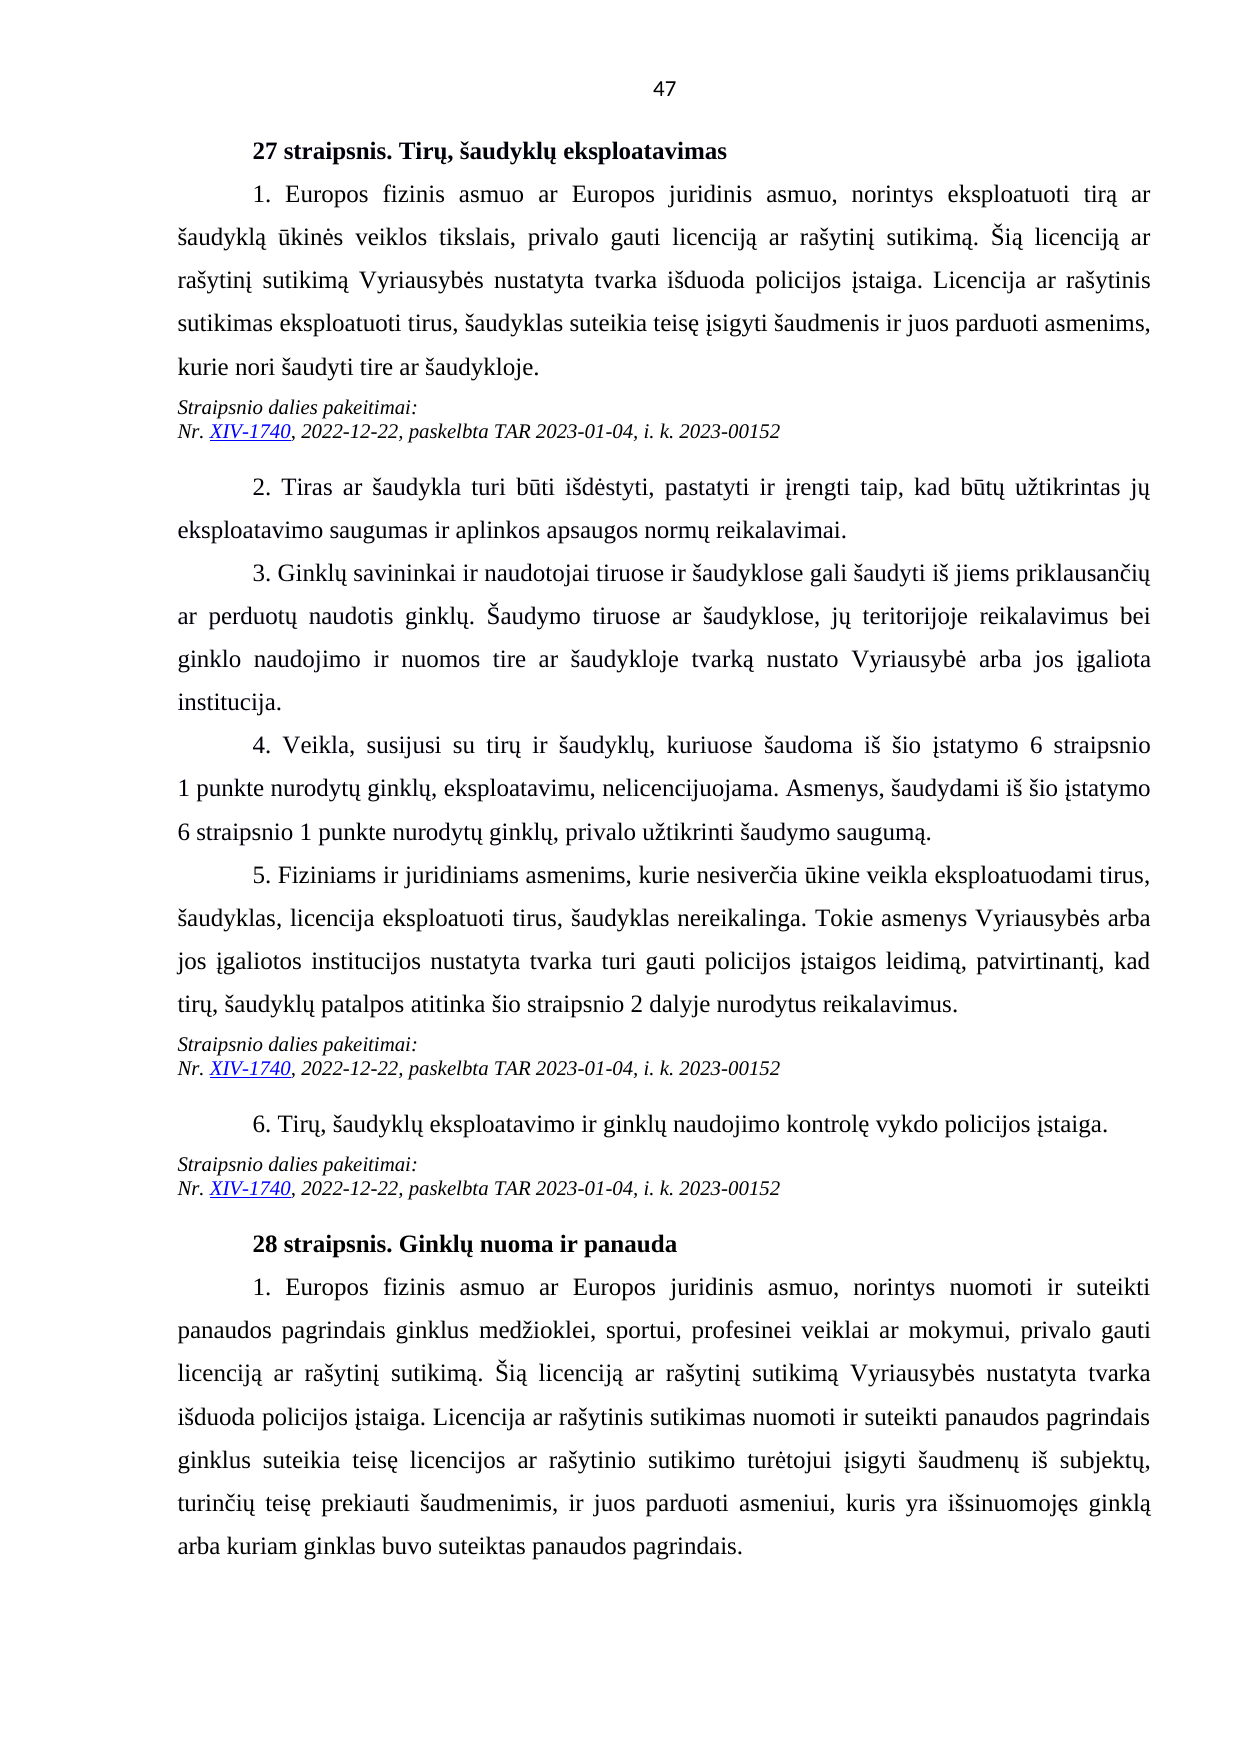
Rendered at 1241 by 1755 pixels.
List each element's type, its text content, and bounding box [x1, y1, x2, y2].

text 1. Europos fizinis asmuo ar Europos juridinis asmuo, norintys nuomoti ir suteikti panaudos pagrindais ginklus medžioklei, sportui, profesinei veiklai ar mokymui, privalo gauti licenciją ar rašytinį sutikimą. Šią licenciją ar rašytinį sutikimą Vyriausybės nustatyta tvarka išduoda policijos įstaiga. Licencija ar rašytinis sutikimas nuomoti ir suteikti panaudos pagrindais ginklus suteikia teisę licencijos ar rašytinio sutikimo turėtojui įsigyti šaudmenų iš subjektų, turinčių teisę prekiauti šaudmenimis, ir juos parduoti asmeniui, kuris yra išsinuomojęs ginklą arba kuriam ginklas buvo suteiktas panaudos pagrindais. [177, 1272, 1152, 1560]
text 2. Tiras ar šaudykla turi būti išdėstyti, pastatyti ir įrengti taip, kad būtų užtikrintas jų eksploatavimo saugumas ir aplinkos apsaugos normų reikalavimai. [177, 472, 1152, 543]
text 3. Ginklų savininkai ir naudotojai tiruose ir šaudyklose gali šaudyti iš jiems priklausančių ar perduotų naudotis ginklų. Šaudymo tiruose ar šaudyklose, jų teritorijoje reikalavimus bei ginklo naudojimo ir nuomos tire ar šaudykloje tvarką nustato Vyriausybė arba jos įgaliota institucija. [177, 558, 1152, 716]
text Straipsnio dalies pakeitimai: [177, 1152, 1152, 1176]
text 5. Fiziniams ir juridiniams asmenims, kurie nesiverčia ūkine veikla eksploatuodami tirus, šaudyklas, licencija eksploatuoti tirus, šaudyklas nereikalinga. Tokie asmenys Vyriausybės arba jos įgaliotos institucijos nustatyta tvarka turi gauti policijos įstaigos leidimą, patvirtinantį, kad tirų, šaudyklų patalpos atitinka šio straipsnio 2 dalyje nurodytus reikalavimus. [177, 860, 1152, 1018]
text 1. Europos fizinis asmuo ar Europos juridinis asmuo, norintys eksploatuoti tirą ar šaudyklą ūkinės veiklos tikslais, privalo gauti licenciją ar rašytinį sutikimą. Šią licenciją ar rašytinį sutikimą Vyriausybės nustatyta tvarka išduoda policijos įstaiga. Licencija ar rašytinis sutikimas eksploatuoti tirus, šaudyklas suteikia teisę įsigyti šaudmenis ir juos parduoti asmenims, kurie nori šaudyti tire ar šaudykloje. [177, 179, 1152, 380]
text Straipsnio dalies pakeitimai: [177, 1032, 1152, 1056]
text 4. Veikla, susijusi su tirų ir šaudyklų, kuriuose šaudoma iš šio įstatymo 6 straipsnio 1 punkte nurodytų ginklų, eksploatavimu, nelicencijuojama. Asmenys, šaudydami iš šio įstatymo 6 straipsnio 1 punkte nurodytų ginklų, privalo užtikrinti šaudymo saugumą. [177, 730, 1152, 845]
text Nr. XIV-1740, 2022-12-22, paskelbta TAR 2023-01-04, i. k. 2023-00152 [177, 1176, 1152, 1200]
text Nr. XIV-1740, 2022-12-22, paskelbta TAR 2023-01-04, i. k. 2023-00152 [177, 1056, 1152, 1080]
text 27 straipsnis. Tirų, šaudyklų eksploatavimas [177, 136, 1152, 165]
text Straipsnio dalies pakeitimai: [177, 395, 1152, 419]
text Nr. XIV-1740, 2022-12-22, paskelbta TAR 2023-01-04, i. k. 2023-00152 [177, 419, 1152, 443]
text 28 straipsnis. Ginklų nuoma ir panauda [177, 1229, 1152, 1258]
text 6. Tirų, šaudyklų eksploatavimo ir ginklų naudojimo kontrolę vykdo policijos įstaiga. [177, 1109, 1152, 1138]
